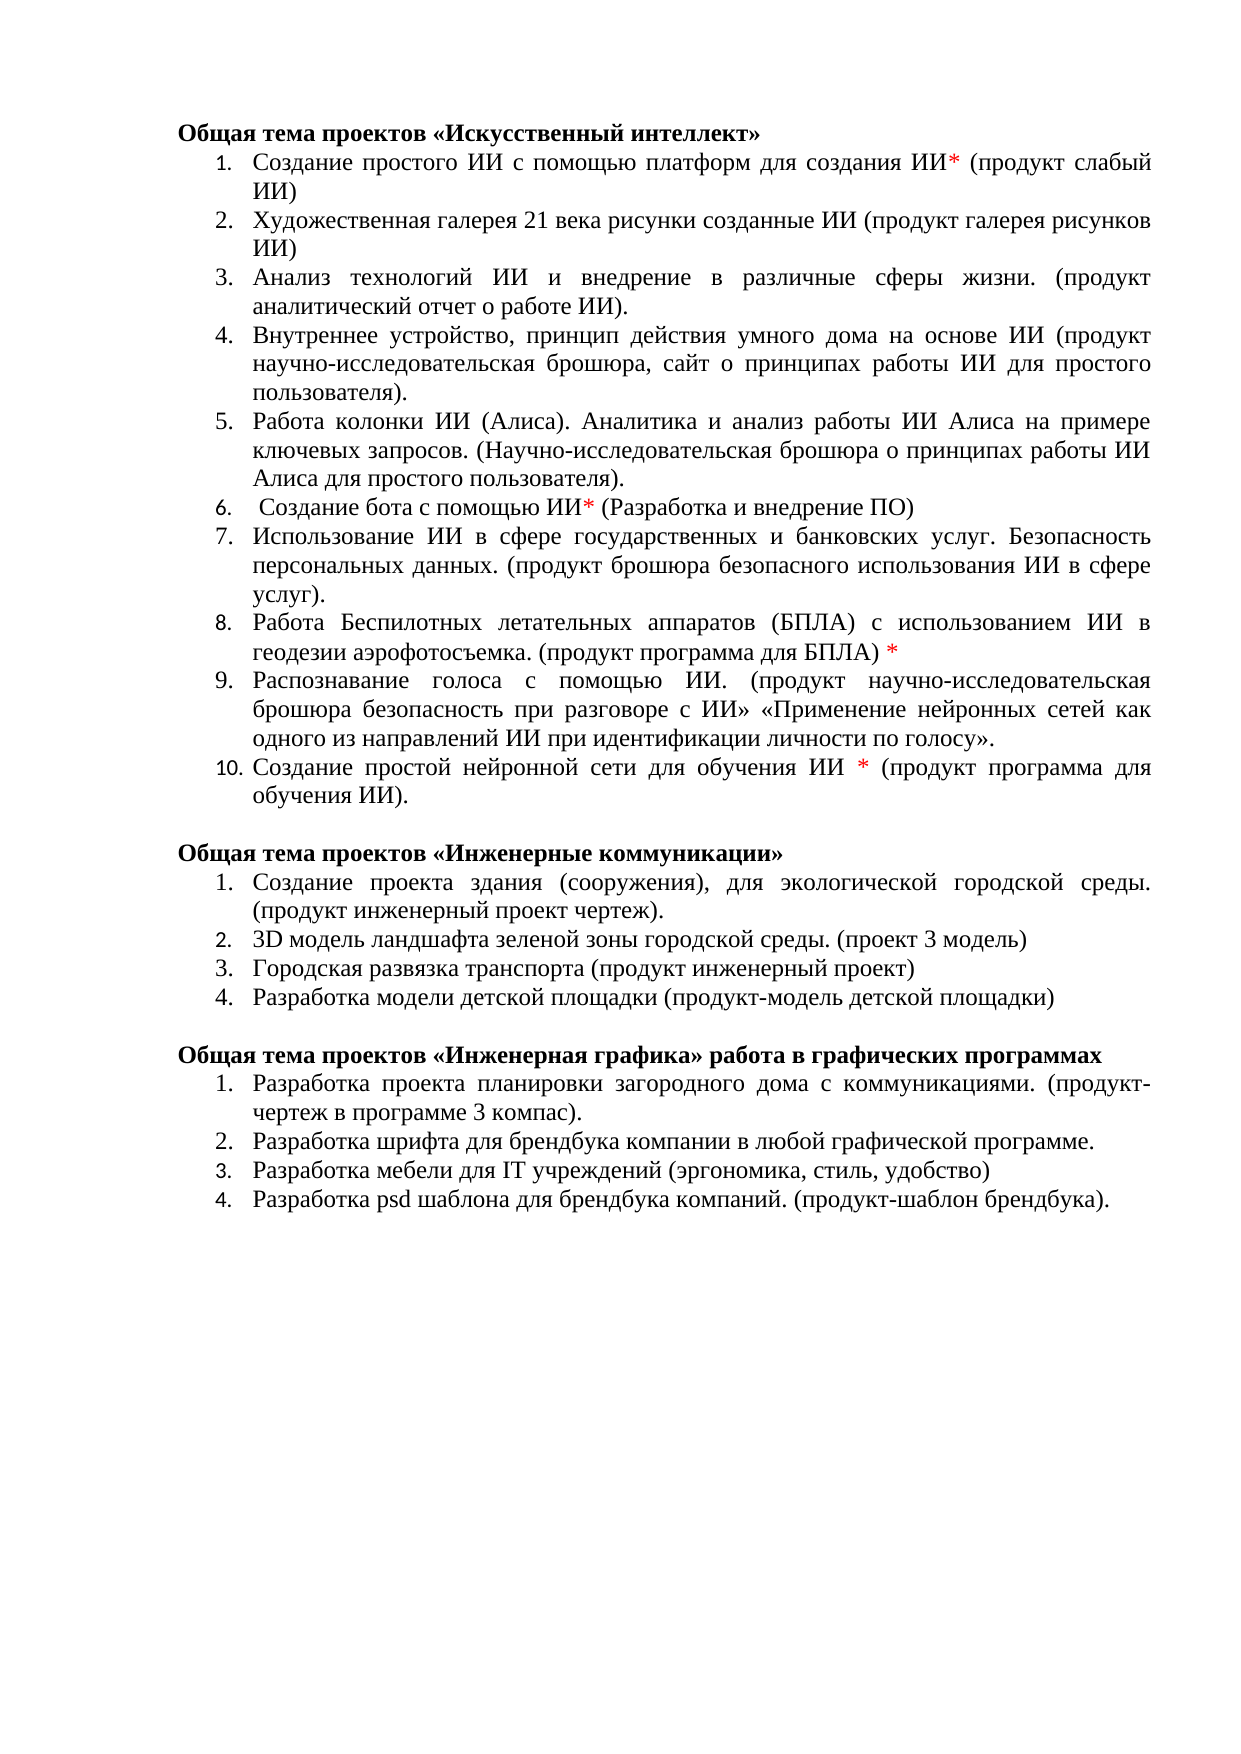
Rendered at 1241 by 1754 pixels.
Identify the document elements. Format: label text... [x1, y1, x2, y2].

list Анализ технологий ИИ и внедрение в различные сферы жизни. (продукт аналитический отчет о работе ИИ). [215, 262, 1152, 320]
list Создание простого ИИ с помощью платформ для создания ИИ* (продукт слабый ИИ) [215, 147, 1152, 205]
list Внутреннее устройство, принцип действия умного дома на основе ИИ (продукт научно-исследовательская брошюра, сайт о принципах работы ИИ для простого пользователя). [215, 320, 1152, 406]
text Общая тема проектов «Искусственный интеллект» [177, 118, 1152, 147]
list Разработка psd шаблона для брендбука компаний. (продукт-шаблон брендбука). [215, 1184, 1152, 1213]
list Создание проекта здания (сооружения), для экологической городской среды. (продукт инженерный проект чертеж). [215, 867, 1152, 924]
list Разработка проекта планировки загородного дома с коммуникациями. (продукт-чертеж в программе 3 компас). [215, 1068, 1152, 1126]
list Городская развязка транспорта (продукт инженерный проект) [215, 953, 1152, 982]
list Создание бота с помощью ИИ* (Разработка и внедрение ПО) [215, 492, 1152, 521]
list Создание простой нейронной сети для обучения ИИ * (продукт программа для обучения ИИ). [215, 752, 1152, 809]
list Разработка шрифта для брендбука компании в любой графической программе. [215, 1126, 1152, 1155]
text Общая тема проектов «Инженерные коммуникации» [177, 838, 1152, 867]
text Общая тема проектов «Инженерная графика» работа в графических программах [177, 1040, 1152, 1068]
list Работа колонки ИИ (Алиса). Аналитика и анализ работы ИИ Алиса на примере ключевых запросов. (Научно-исследовательская брошюра о принципах работы ИИ Алиса для простого пользователя). [215, 406, 1152, 492]
list Разработка мебели для IT учреждений (эргономика, стиль, удобство) [215, 1155, 1152, 1184]
list Разработка модели детской площадки (продукт-модель детской площадки) [215, 982, 1152, 1011]
list Художественная галерея 21 века рисунки созданные ИИ (продукт галерея рисунков ИИ) [215, 205, 1152, 262]
list Работа Беспилотных летательных аппаратов (БПЛА) с использованием ИИ в геодезии аэрофотосъемка. (продукт программа для БПЛА) * [215, 607, 1152, 665]
list Распознавание голоса с помощью ИИ. (продукт научно-исследовательская брошюра безопасность при разговоре с ИИ» «Применение нейронных сетей как одного из направлений ИИ при идентификации личности по голосу». [215, 665, 1152, 752]
list 3D модель ландшафта зеленой зоны городской среды. (проект 3 модель) [215, 924, 1152, 953]
list Использование ИИ в сфере государственных и банковских услуг. Безопасность персональных данных. (продукт брошюра безопасного использования ИИ в сфере услуг). [215, 521, 1152, 607]
